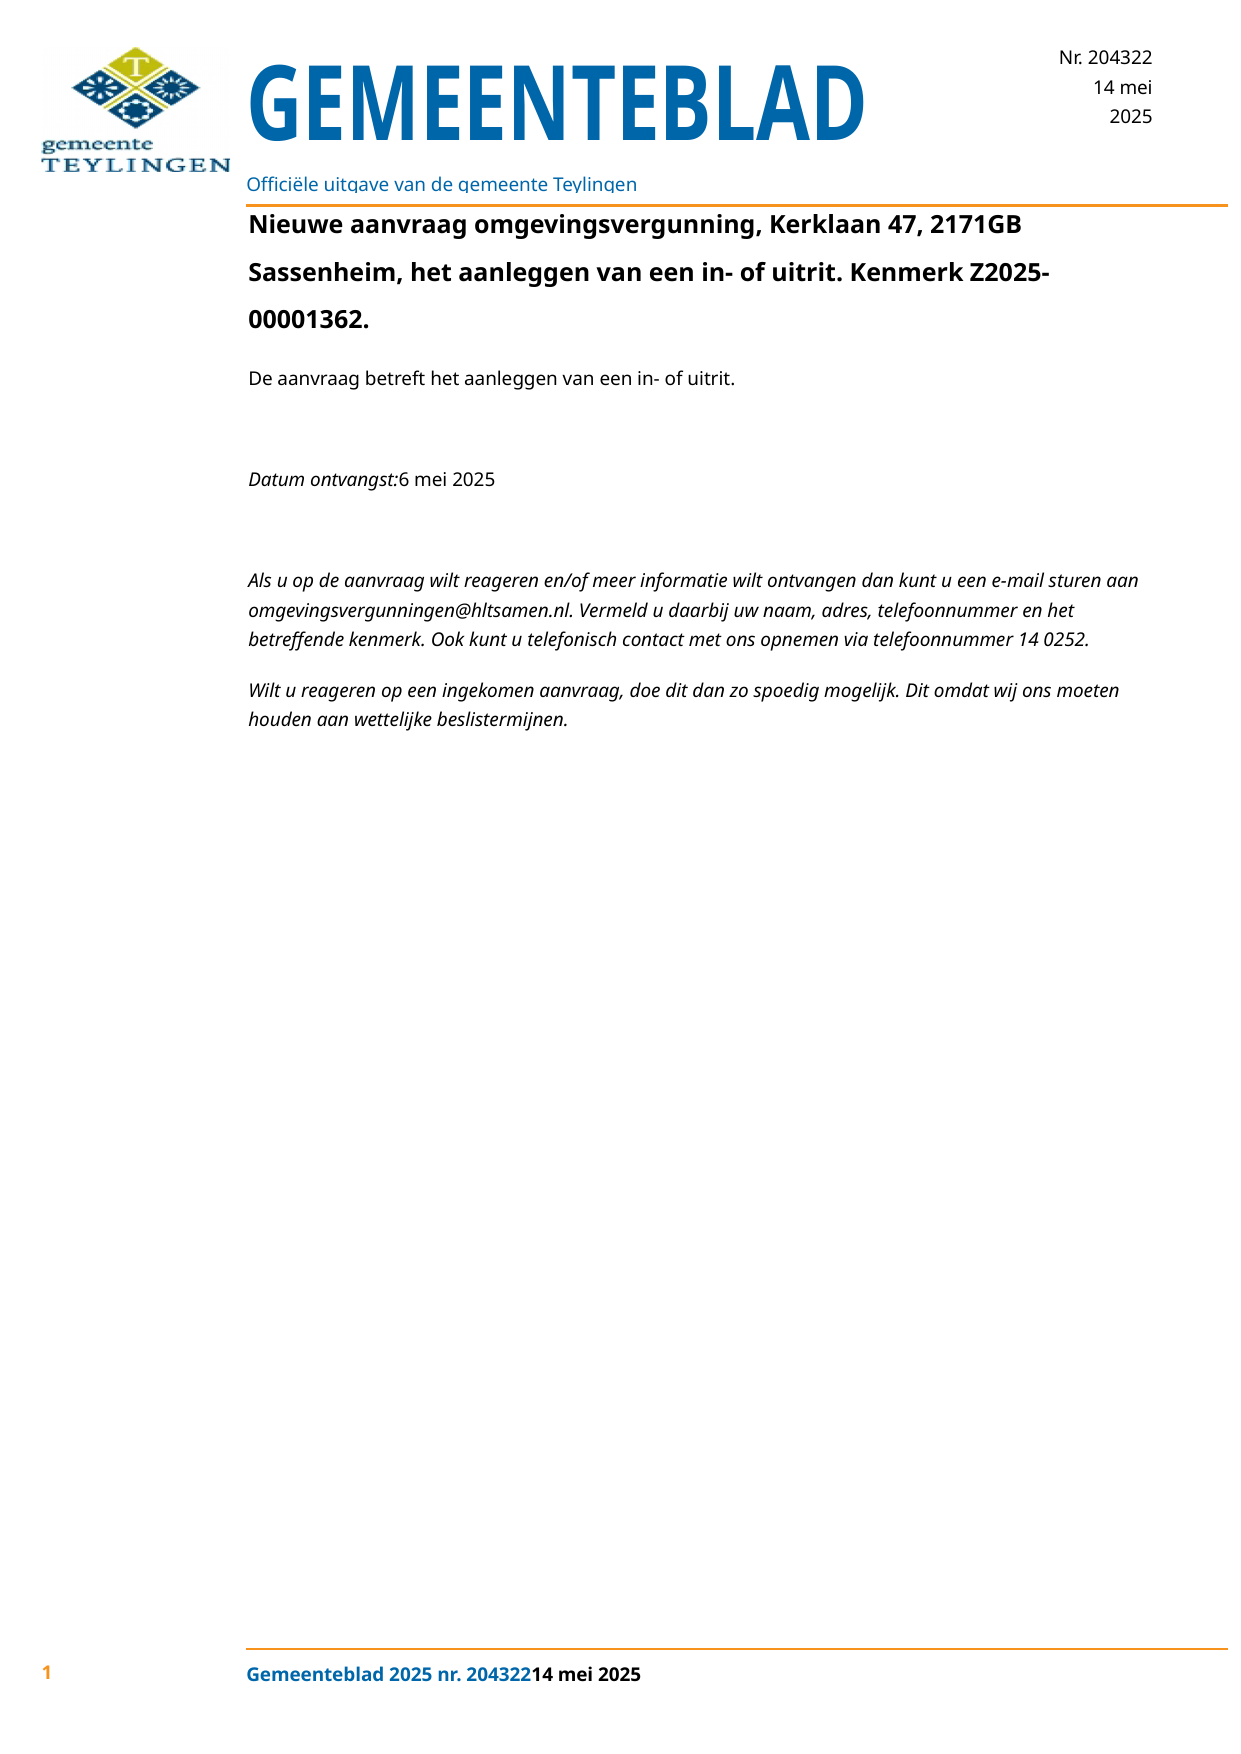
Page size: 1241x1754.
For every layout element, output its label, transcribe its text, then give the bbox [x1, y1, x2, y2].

text Nieuwe aanvraag omgevingsvergunning, Kerklaan 47, 2171GB Sassenheim, het aanleggen van een in- of uitrit. Kenmerk Z2025-00001362. [248, 207, 1152, 336]
picture [41, 47, 231, 172]
text De aanvraag betreft het aanleggen van een in- of uitrit. [248, 366, 1152, 391]
text Datum ontvangst:6 mei 2025 [248, 466, 1152, 492]
text Wilt u reageren op een ingekomen aanvraag, doe dit dan zo spoedig mogelijk. Dit omdat wij ons moeten houden aan wettelijke beslistermijnen. [248, 677, 1152, 732]
text Als u op de aanvraag wilt reageren en/of meer informatie wilt ontvangen dan kunt u een e-mail sturen aan omgevingsvergunningen@hltsamen.nl. Vermeld u daarbij uw naam, adres, telefoonnummer en het betreffende kenmerk. Ook kunt u telefonisch contact met ons opnemen via telefoonnummer 14 0252. [248, 567, 1152, 652]
